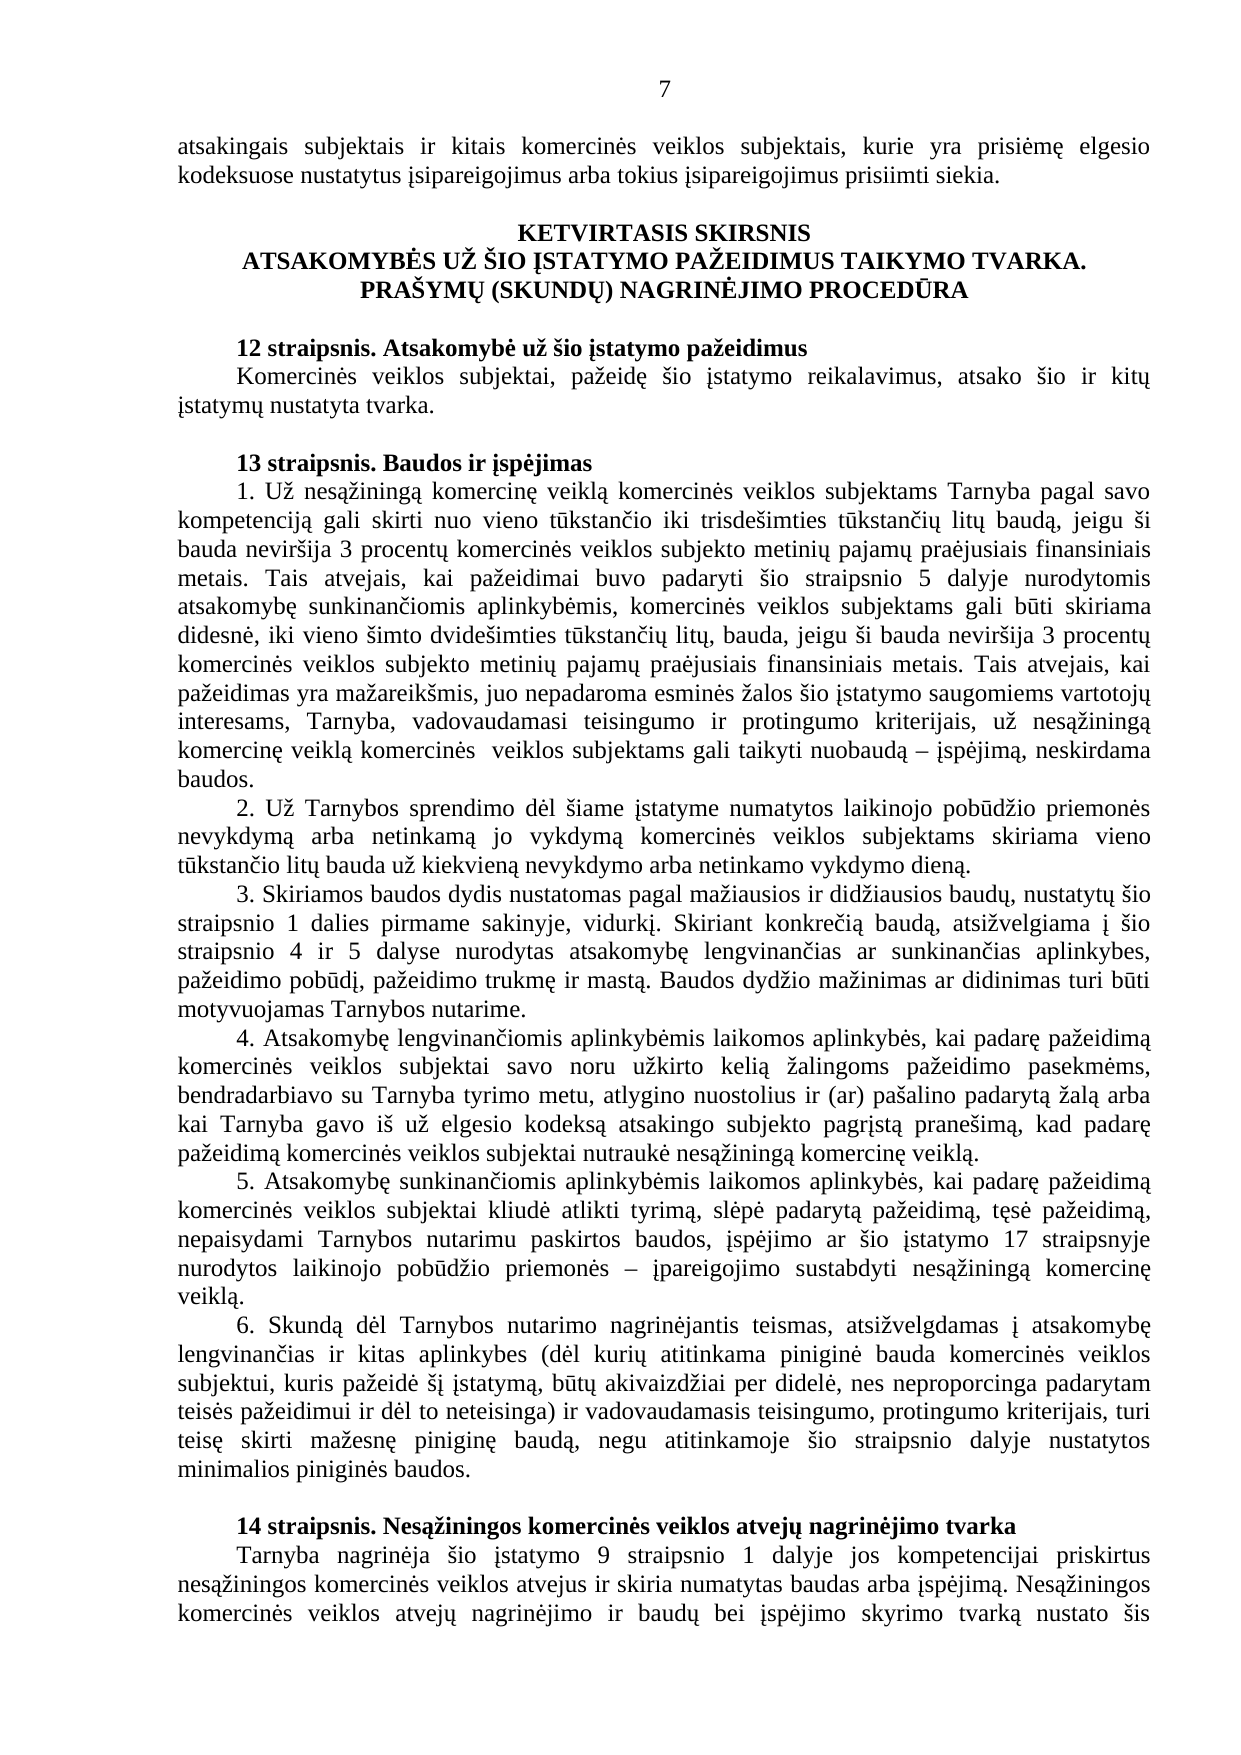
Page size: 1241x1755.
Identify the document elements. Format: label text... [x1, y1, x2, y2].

text ATSAKOMYBĖS UŽ ŠIO ĮSTATYMO PAŽEIDIMUS TAIKYMO TVARKA. PRAŠYMŲ (SKUNDŲ) NAGRINĖJIMO PROCEDŪRA [177, 246, 1152, 304]
text KETVIRTASIS SKIRSNIS [177, 218, 1152, 246]
text 2. Už Tarnybos sprendimo dėl šiame įstatyme numatytos laikinojo pobūdžio priemonės nevykdymą arba netinkamą jo vykdymą komercinės veiklos subjektams skiriama vieno tūkstančio litų bauda už kiekvieną nevykdymo arba netinkamo vykdymo dieną. [177, 793, 1152, 879]
text 13 straipsnis. Baudos ir įspėjimas [177, 448, 1152, 476]
text 5. Atsakomybę sunkinančiomis aplinkybėmis laikomos aplinkybės, kai padarę pažeidimą komercinės veiklos subjektai kliudė atlikti tyrimą, slėpė padarytą pažeidimą, tęsė pažeidimą, nepaisydami Tarnybos nutarimu paskirtos baudos, įspėjimo ar šio įstatymo 17 straipsnyje nurodytos laikinojo pobūdžio priemonės – įpareigojimo sustabdyti nesąžiningą komercinę veiklą. [177, 1166, 1152, 1310]
text 3. Skiriamos baudos dydis nustatomas pagal mažiausios ir didžiausios baudų, nustatytų šio straipsnio 1 dalies pirmame sakinyje, vidurkį. Skiriant konkrečią baudą, atsižvelgiama į šio straipsnio 4 ir 5 dalyse nurodytas atsakomybę lengvinančias ar sunkinančias aplinkybes, pažeidimo pobūdį, pažeidimo trukmę ir mastą. Baudos dydžio mažinimas ar didinimas turi būti motyvuojamas Tarnybos nutarime. [177, 879, 1152, 1023]
text 14 straipsnis. Nesąžiningos komercinės veiklos atvejų nagrinėjimo tvarka [177, 1511, 1152, 1540]
text 12 straipsnis. Atsakomybė už šio įstatymo pažeidimus [177, 333, 1152, 361]
text 1. Už nesąžiningą komercinę veiklą komercinės veiklos subjektams Tarnyba pagal savo kompetenciją gali skirti nuo vieno tūkstančio iki trisdešimties tūkstančių litų baudą, jeigu ši bauda neviršija 3 procentų komercinės veiklos subjekto metinių pajamų praėjusiais finansiniais metais. Tais atvejais, kai pažeidimai buvo padaryti šio straipsnio 5 dalyje nurodytomis atsakomybę sunkinančiomis aplinkybėmis, komercinės veiklos subjektams gali būti skiriama didesnė, iki vieno šimto dvidešimties tūkstančių litų, bauda, jeigu ši bauda neviršija 3 procentų komercinės veiklos subjekto metinių pajamų praėjusiais finansiniais metais. Tais atvejais, kai pažeidimas yra mažareikšmis, juo nepadaroma esminės žalos šio įstatymo saugomiems vartotojų interesams, Tarnyba, vadovaudamasi teisingumo ir protingumo kriterijais, už nesąžiningą komercinę veiklą komercinės veiklos subjektams gali taikyti nuobaudą – įspėjimą, neskirdama baudos. [177, 476, 1152, 793]
text 4. Atsakomybę lengvinančiomis aplinkybėmis laikomos aplinkybės, kai padarę pažeidimą komercinės veiklos subjektai savo noru užkirto kelią žalingoms pažeidimo pasekmėms, bendradarbiavo su Tarnyba tyrimo metu, atlygino nuostolius ir (ar) pašalino padarytą žalą arba kai Tarnyba gavo iš už elgesio kodeksą atsakingo subjekto pagrįstą pranešimą, kad padarę pažeidimą komercinės veiklos subjektai nutraukė nesąžiningą komercinę veiklą. [177, 1023, 1152, 1166]
text Tarnyba nagrinėja šio įstatymo 9 straipsnio 1 dalyje jos kompetencijai priskirtus nesąžiningos komercinės veiklos atvejus ir skiria numatytas baudas arba įspėjimą. Nesąžiningos komercinės veiklos atvejų nagrinėjimo ir baudų bei įspėjimo skyrimo tvarką nustato šis [177, 1540, 1152, 1626]
text 6. Skundą dėl Tarnybos nutarimo nagrinėjantis teismas, atsižvelgdamas į atsakomybę lengvinančias ir kitas aplinkybes (dėl kurių atitinkama piniginė bauda komercinės veiklos subjektui, kuris pažeidė šį įstatymą, būtų akivaizdžiai per didelė, nes neproporcinga padarytam teisės pažeidimui ir dėl to neteisinga) ir vadovaudamasis teisingumo, protingumo kriterijais, turi teisę skirti mažesnę piniginę baudą, negu atitinkamoje šio straipsnio dalyje nustatytos minimalios piniginės baudos. [177, 1310, 1152, 1483]
text atsakingais subjektais ir kitais komercinės veiklos subjektais, kurie yra prisiėmę elgesio kodeksuose nustatytus įsipareigojimus arba tokius įsipareigojimus prisiimti siekia. [177, 131, 1152, 189]
text Komercinės veiklos subjektai, pažeidę šio įstatymo reikalavimus, atsako šio ir kitų įstatymų nustatyta tvarka. [177, 361, 1152, 419]
